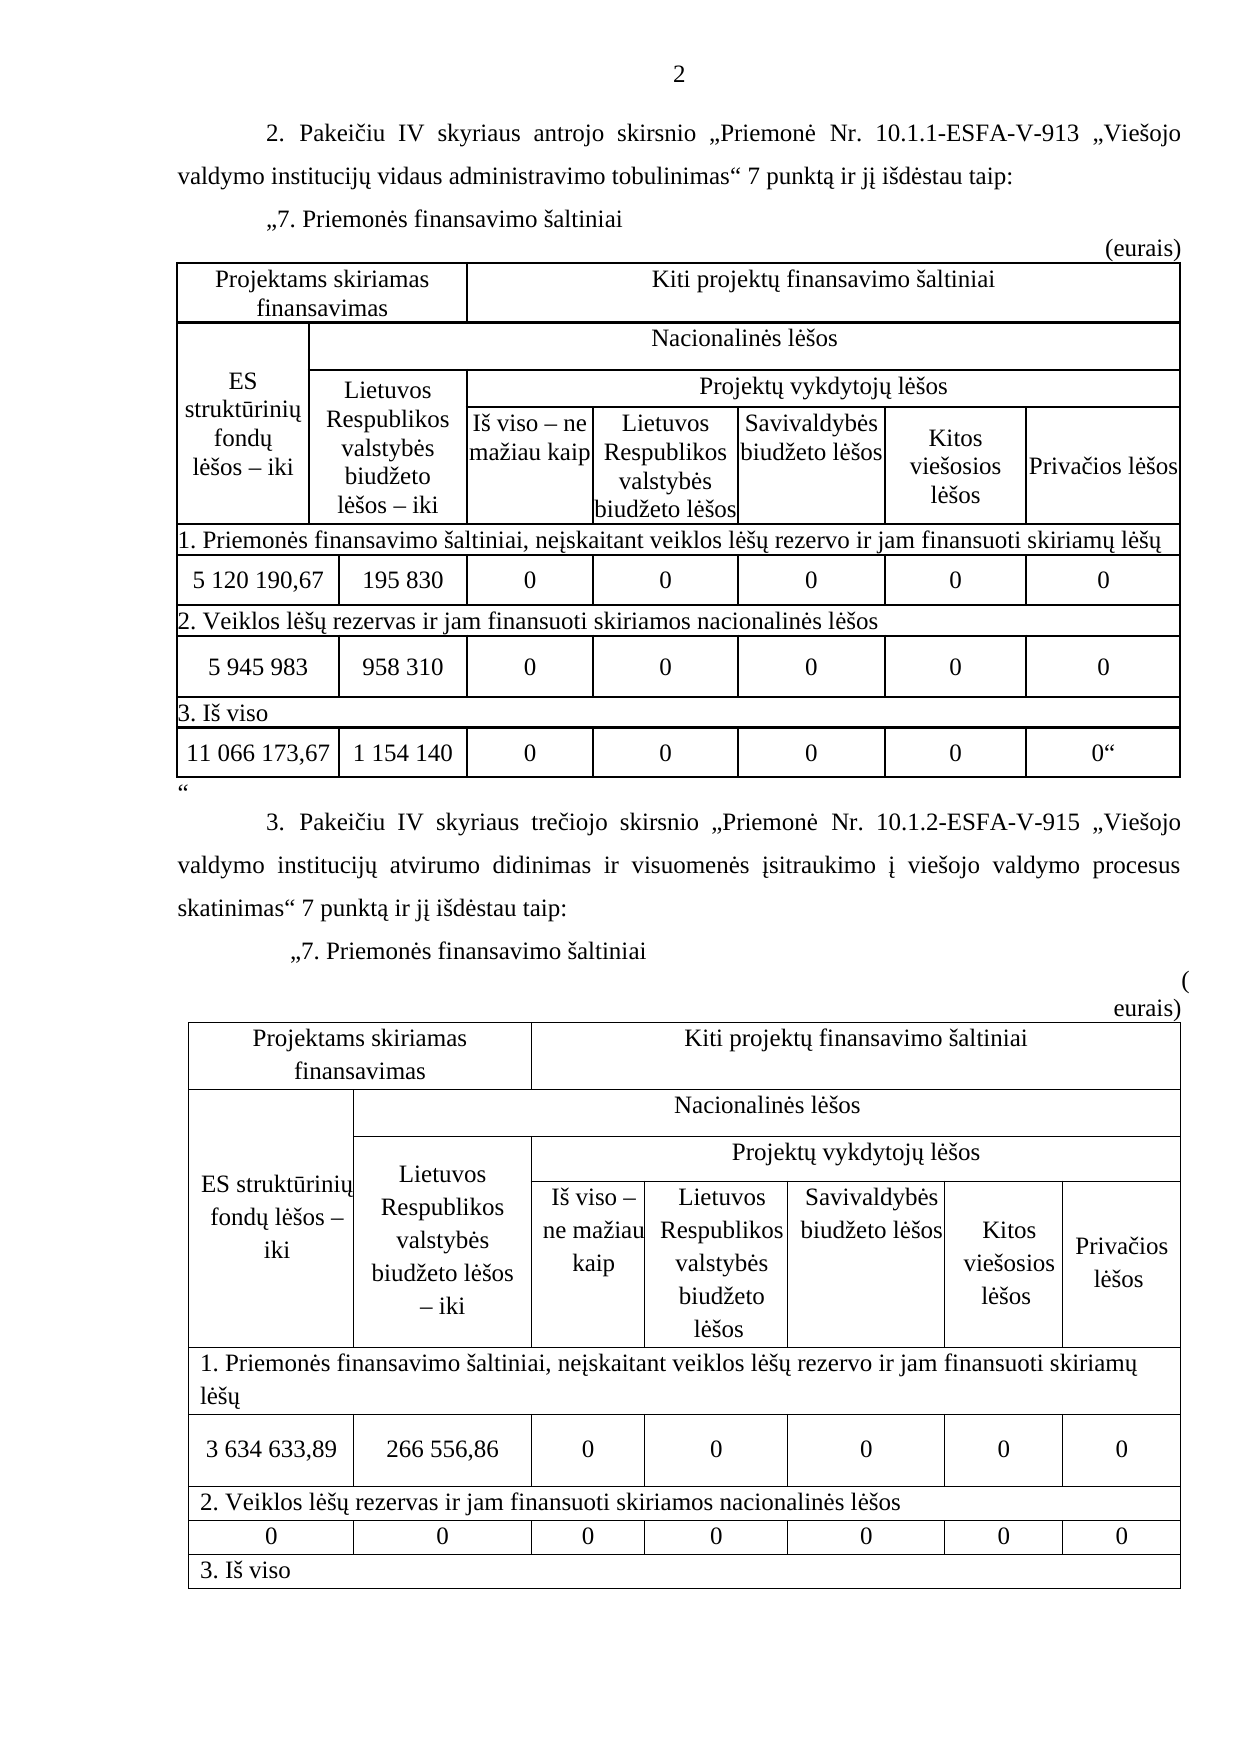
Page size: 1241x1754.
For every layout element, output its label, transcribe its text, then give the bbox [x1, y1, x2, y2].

table_cell 0 [468, 637, 592, 696]
table_cell ES struktūrinių fondų lėšos – iki [189, 1090, 353, 1347]
table_cell Nacionalinės lėšos [310, 324, 1179, 369]
table_cell 0 [788, 1521, 944, 1554]
table_cell 0 [739, 556, 884, 604]
table_cell 0 [945, 1415, 1062, 1486]
table_cell 0 [532, 1521, 644, 1554]
table_cell 0 [594, 729, 737, 776]
table_cell 266 556,86 [354, 1415, 531, 1486]
table_cell 0 [1063, 1521, 1180, 1554]
table_cell 195 830 [340, 556, 466, 604]
table_cell 3 634 633,89 [189, 1415, 353, 1486]
table_cell 5 945 983 [178, 637, 338, 696]
table_cell 2. Veiklos lėšų rezervas ir jam finansuoti skiriamos nacionalinės lėšos [189, 1487, 1180, 1520]
table_cell 0 [886, 637, 1025, 696]
text (eurais) [177, 233, 1181, 262]
table_cell Kitos viešosios lėšos [945, 1182, 1062, 1347]
table_cell 0“ [1027, 729, 1179, 776]
table_cell 958 310 [340, 637, 466, 696]
table_cell 2. Veiklos lėšų rezervas ir jam finansuoti skiriamos nacionalinės lėšos [178, 606, 1179, 634]
table_cell Lietuvos Respublikos valstybės biudžeto lėšos – iki [310, 371, 466, 523]
table_cell 0 [886, 729, 1025, 776]
text „7. Priemonės finansavimo šaltiniai [177, 204, 1181, 233]
table_cell Iš viso – ne mažiau kaip [468, 408, 592, 523]
table_cell 0 [594, 556, 737, 604]
table_cell Lietuvos Respublikos valstybės biudžeto lėšos [645, 1182, 787, 1347]
table_cell 1. Priemonės finansavimo šaltiniai, neįskaitant veiklos lėšų rezervo ir jam finansuoti skiriamų lėšų [178, 525, 1179, 554]
table_cell 0 [1027, 556, 1179, 604]
table_header Kiti projektų finansavimo šaltiniai [468, 264, 1179, 321]
table_cell 1 154 140 [340, 729, 466, 776]
table_cell Kitos viešosios lėšos [886, 408, 1025, 523]
table_cell Lietuvos Respublikos valstybės biudžeto lėšos [594, 408, 737, 523]
table_cell Projektų vykdytojų lėšos [468, 371, 1179, 406]
table_cell 0 [739, 637, 884, 696]
table_cell 0 [788, 1415, 944, 1486]
text “ [177, 778, 1181, 807]
table_cell 5 120 190,67 [178, 556, 338, 604]
table_cell 0 [1027, 637, 1179, 696]
table_header Projektams skiriamas finansavimas [189, 1023, 531, 1089]
table_cell 0 [468, 729, 592, 776]
text „7. Priemonės finansavimo šaltiniai [224, 936, 1181, 965]
table_cell 3. Iš viso [178, 698, 1179, 726]
table_cell 0 [594, 637, 737, 696]
text (eurais) [177, 965, 1181, 1022]
table_cell 1. Priemonės finansavimo šaltiniai, neįskaitant veiklos lėšų rezervo ir jam finansuoti skiriamų lėšų [189, 1348, 1180, 1414]
table_cell 11 066 173,67 [178, 729, 338, 776]
table_cell Projektų vykdytojų lėšos [532, 1137, 1180, 1181]
table_cell Lietuvos Respublikos valstybės biudžeto lėšos – iki [354, 1137, 531, 1347]
table_header Kiti projektų finansavimo šaltiniai [532, 1023, 1180, 1089]
table_cell Nacionalinės lėšos [354, 1090, 1180, 1136]
table_cell Privačios lėšos [1063, 1182, 1180, 1347]
table_cell ES struktūrinių fondų lėšos – iki [178, 324, 308, 523]
table_cell Iš viso – ne mažiau kaip [532, 1182, 644, 1347]
table_cell Savivaldybės biudžeto lėšos [739, 408, 884, 523]
table_cell 0 [532, 1415, 644, 1486]
table_cell Savivaldybės biudžeto lėšos [788, 1182, 944, 1347]
text 3. Pakeičiu IV skyriaus trečiojo skirsnio „Priemonė Nr. 10.1.2-ESFA-V-915 „Viešojo valdymo institucijų atvirumo didinimas ir visuomenės įsitraukimo į viešojo valdymo procesus skatinimas“ 7 punktą ir jį išdėstau taip: [177, 807, 1181, 922]
table_header Projektams skiriamas finansavimas [178, 264, 466, 321]
table_cell 0 [886, 556, 1025, 604]
table_cell 0 [645, 1415, 787, 1486]
table_cell 0 [354, 1521, 531, 1554]
table_cell 0 [739, 729, 884, 776]
table_cell 0 [945, 1521, 1062, 1554]
table_cell 0 [468, 556, 592, 604]
table_cell 0 [645, 1521, 787, 1554]
table_cell Privačios lėšos [1027, 408, 1179, 523]
table_cell 0 [1063, 1415, 1180, 1486]
table_cell 3. Iš viso [189, 1555, 1180, 1588]
text 2. Pakeičiu IV skyriaus antrojo skirsnio „Priemonė Nr. 10.1.1-ESFA-V-913 „Viešojo valdymo institucijų vidaus administravimo tobulinimas“ 7 punktą ir jį išdėstau taip: [177, 118, 1181, 190]
table_cell 0 [189, 1521, 353, 1554]
